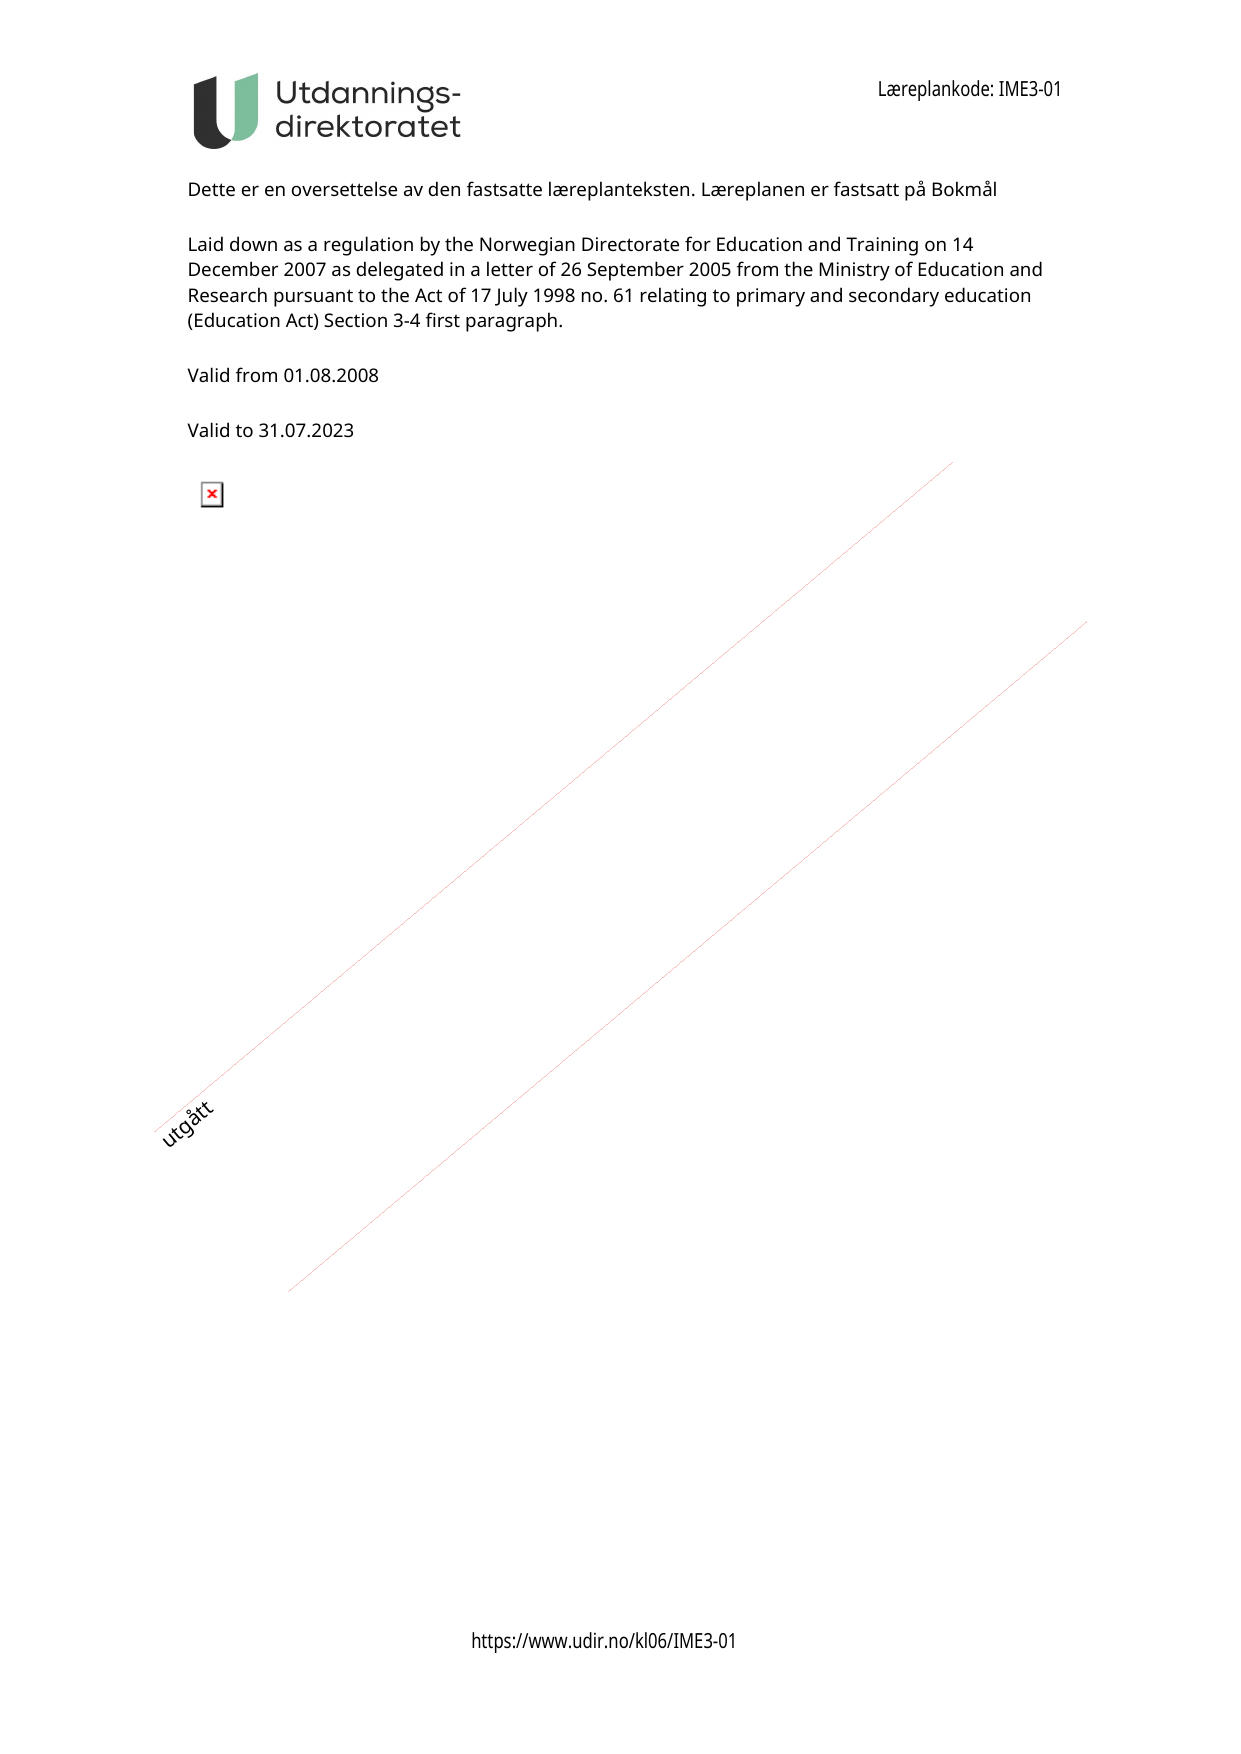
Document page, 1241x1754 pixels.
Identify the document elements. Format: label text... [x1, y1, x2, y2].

picture [193, 73, 461, 149]
text Laid down as a regulation by the Norwegian Directorate for Education and Training on 14 December 2007 as delegated in a letter of 26 September 2005 from the Ministry of Education and Research pursuant to the Act of 17 July 1998 no. 61 relating to primary and secondary education (Education Act) Section 3-4 first paragraph. [563, 231, 1053, 333]
text Valid from 01.08.2008 [384, 362, 1053, 388]
text Valid to 31.07.2023 [359, 417, 1053, 442]
picture [187, 471, 238, 522]
